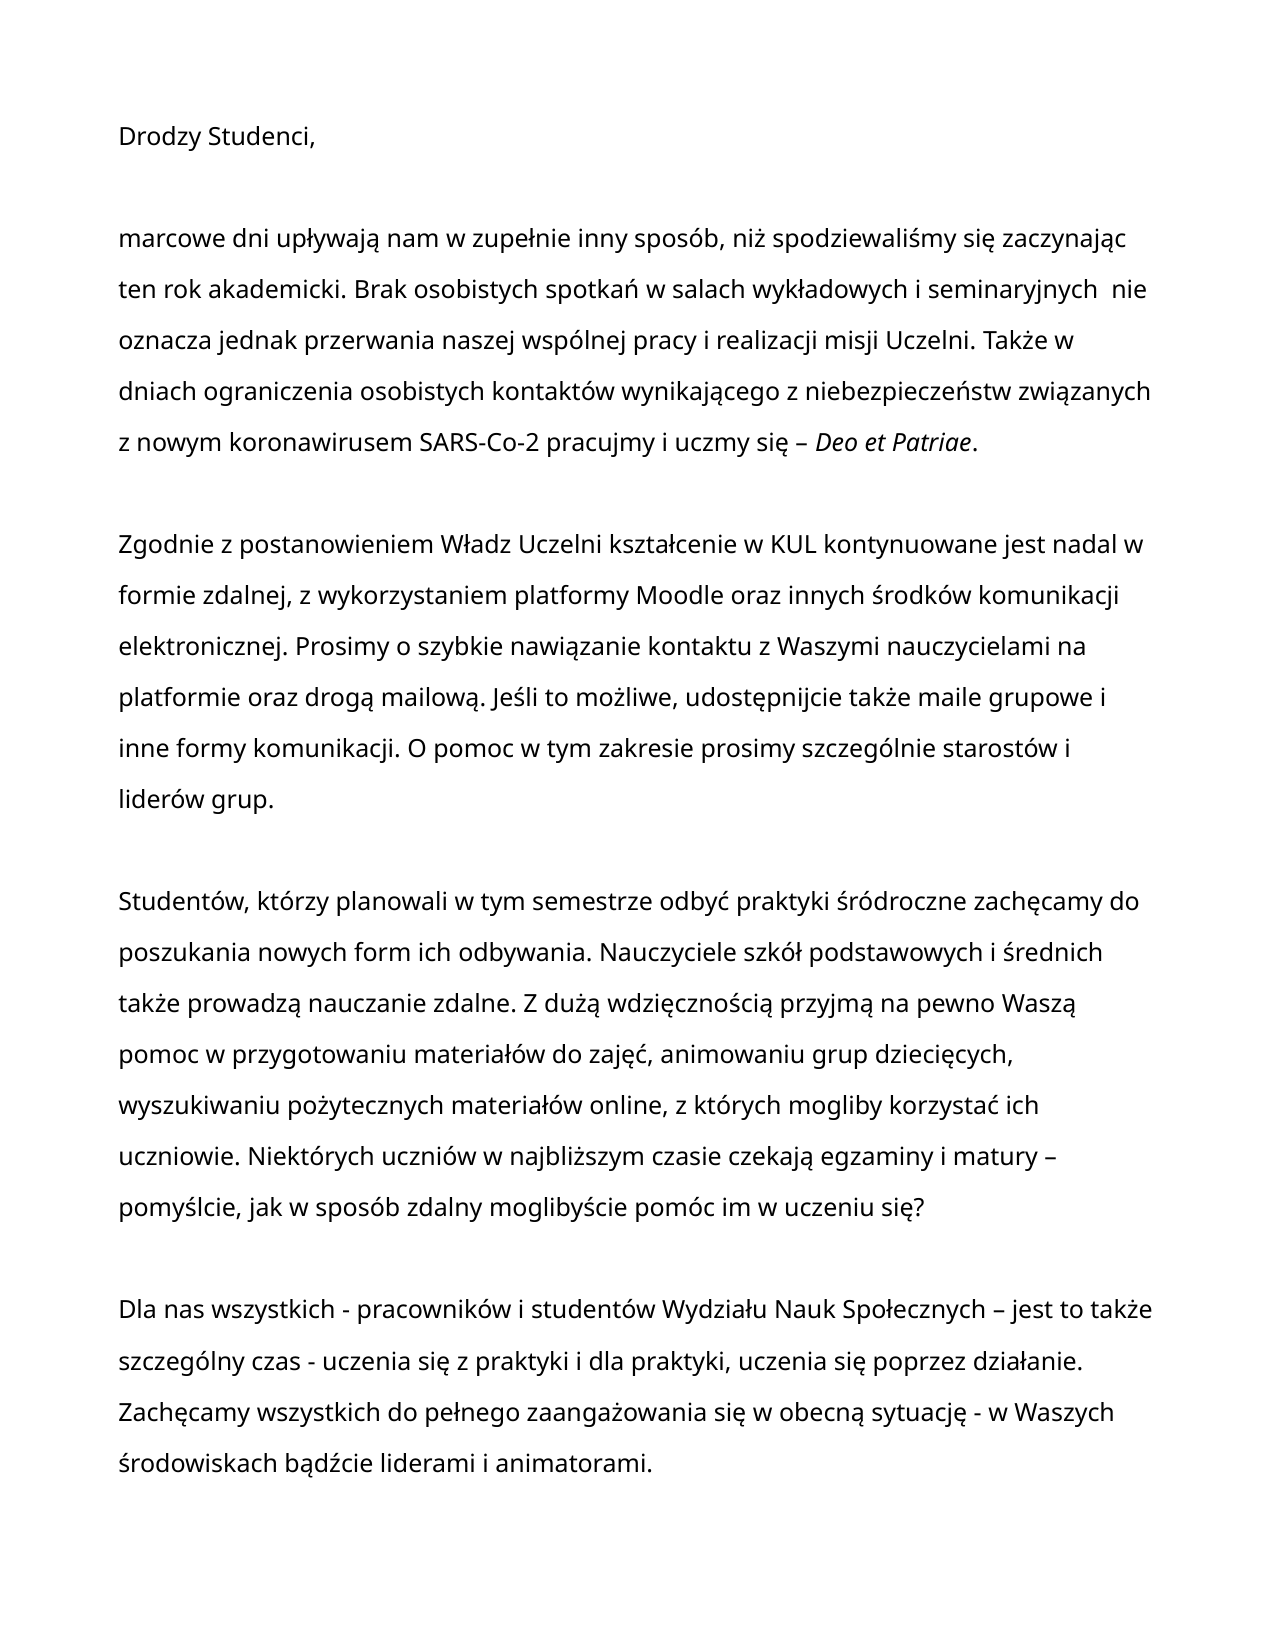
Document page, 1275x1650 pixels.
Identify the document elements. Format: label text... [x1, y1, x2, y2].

text marcowe dni upływają nam w zupełnie inny sposób, niż spodziewaliśmy się zaczynając ten rok akademicki. Brak osobistych spotkań w salach wykładowych i seminaryjnych nie oznacza jednak przerwania naszej wspólnej pracy i realizacji misji Uczelni. Także w dniach ograniczenia osobistych kontaktów wynikającego z niebezpieczeństw związanych z nowym koronawirusem SARS-Co-2 pracujmy i uczmy się – Deo et Patriae. [118, 220, 1157, 458]
text Dla nas wszystkich - pracowników i studentów Wydziału Nauk Społecznych – jest to także szczególny czas - uczenia się z praktyki i dla praktyki, uczenia się poprzez działanie. Zachęcamy wszystkich do pełnego zaangażowania się w obecną sytuację - w Waszych środowiskach bądźcie liderami i animatorami. [118, 1292, 1157, 1479]
text Drodzy Studenci, [118, 118, 1157, 152]
text Zgodnie z postanowieniem Władz Uczelni kształcenie w KUL kontynuowane jest nadal w formie zdalnej, z wykorzystaniem platformy Moodle oraz innych środków komunikacji elektronicznej. Prosimy o szybkie nawiązanie kontaktu z Waszymi nauczycielami na platformie oraz drogą mailową. Jeśli to możliwe, udostępnijcie także maile grupowe i inne formy komunikacji. O pomoc w tym zakresie prosimy szczególnie starostów i liderów grup. [118, 526, 1157, 816]
text Studentów, którzy planowali w tym semestrze odbyć praktyki śródroczne zachęcamy do poszukania nowych form ich odbywania. Nauczyciele szkół podstawowych i średnich także prowadzą nauczanie zdalne. Z dużą wdzięcznością przyjmą na pewno Waszą pomoc w przygotowaniu materiałów do zajęć, animowaniu grup dziecięcych, wyszukiwaniu pożytecznych materiałów online, z których mogliby korzystać ich uczniowie. Niektórych uczniów w najbliższym czasie czekają egzaminy i matury – pomyślcie, jak w sposób zdalny moglibyście pomóc im w uczeniu się? [118, 884, 1157, 1224]
